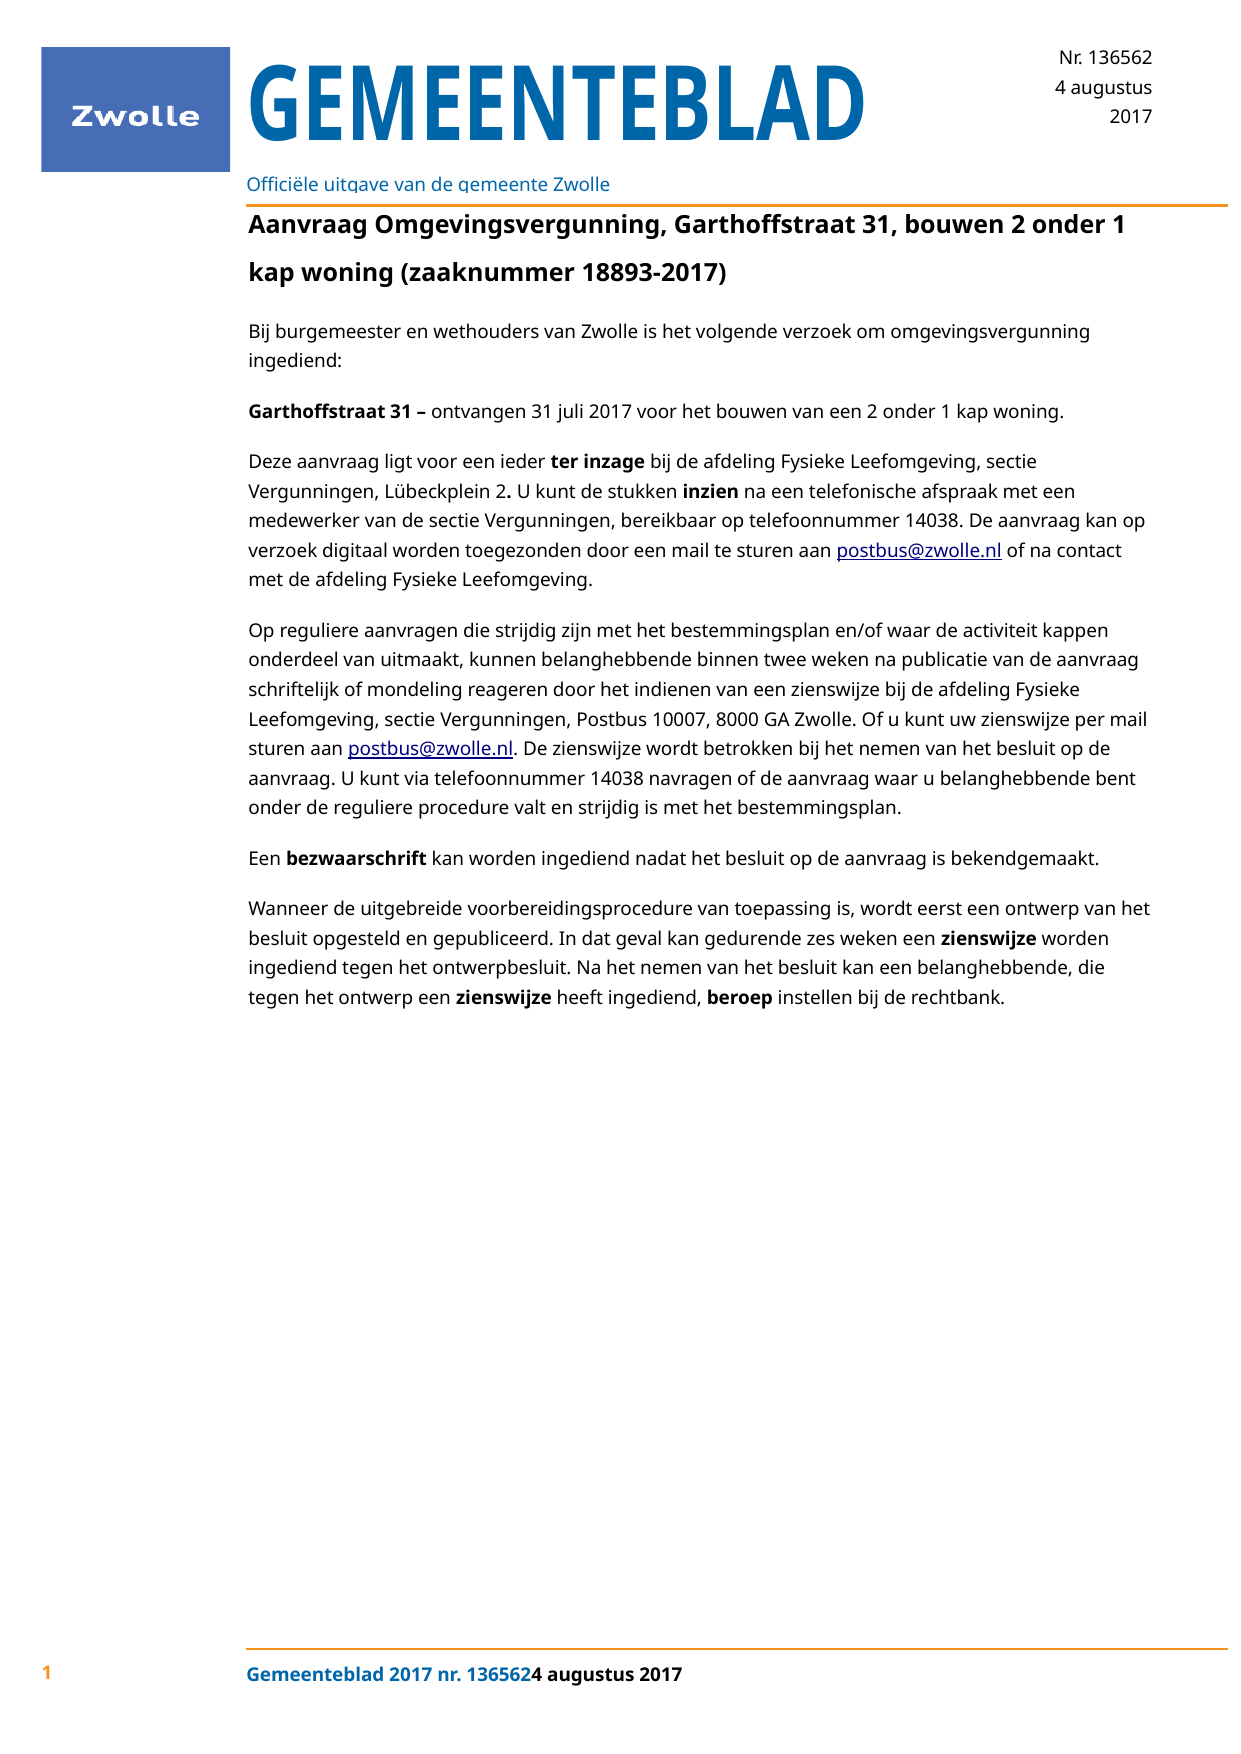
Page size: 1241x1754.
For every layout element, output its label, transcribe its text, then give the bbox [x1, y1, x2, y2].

text Aanvraag Omgevingsvergunning, Garthoffstraat 31, bouwen 2 onder 1 kap woning (zaaknummer 18893-2017) [248, 207, 1152, 288]
text Bij burgemeester en wethouders van Zwolle is het volgende verzoek om omgevingsvergunning ingediend: [248, 318, 1152, 373]
text Deze aanvraag ligt voor een ieder ter inzage bij de afdeling Fysieke Leefomgeving, sectie Vergunningen, Lübeckplein 2. U kunt de stukken inzien na een telefonische afspraak met een medewerker van de sectie Vergunningen, bereikbaar op telefoonnummer 14038. De aanvraag kan op verzoek digitaal worden toegezonden door een mail te sturen aan postbus@zwolle.nl of na contact met de afdeling Fysieke Leefomgeving. [248, 448, 1152, 592]
text Op reguliere aanvragen die strijdig zijn met het bestemmingsplan en/of waar de activiteit kappen onderdeel van uitmaakt, kunnen belanghebbende binnen twee weken na publicatie van de aanvraag schriftelijk of mondeling reageren door het indienen van een zienswijze bij de afdeling Fysieke Leefomgeving, sectie Vergunningen, Postbus 10007, 8000 GA Zwolle. Of u kunt uw zienswijze per mail sturen aan postbus@zwolle.nl. De zienswijze wordt betrokken bij het nemen van het besluit op de aanvraag. U kunt via telefoonnummer 14038 navragen of de aanvraag waar u belanghebbende bent onder de reguliere procedure valt en strijdig is met het bestemmingsplan. [248, 617, 1152, 820]
text Een bezwaarschrift kan worden ingediend nadat het besluit op de aanvraag is bekendgemaakt. [248, 845, 1152, 871]
text Wanneer de uitgebreide voorbereidingsprocedure van toepassing is, wordt eerst een ontwerp van het besluit opgesteld en gepubliceerd. In dat geval kan gedurende zes weken een zienswijze worden ingediend tegen het ontwerpbesluit. Na het nemen van het besluit kan een belanghebbende, die tegen het ontwerp een zienswijze heeft ingediend, beroep instellen bij de rechtbank. [248, 895, 1152, 1010]
text Garthoffstraat 31 – ontvangen 31 juli 2017 voor het bouwen van een 2 onder 1 kap woning. [248, 398, 1152, 424]
picture [41, 47, 231, 172]
